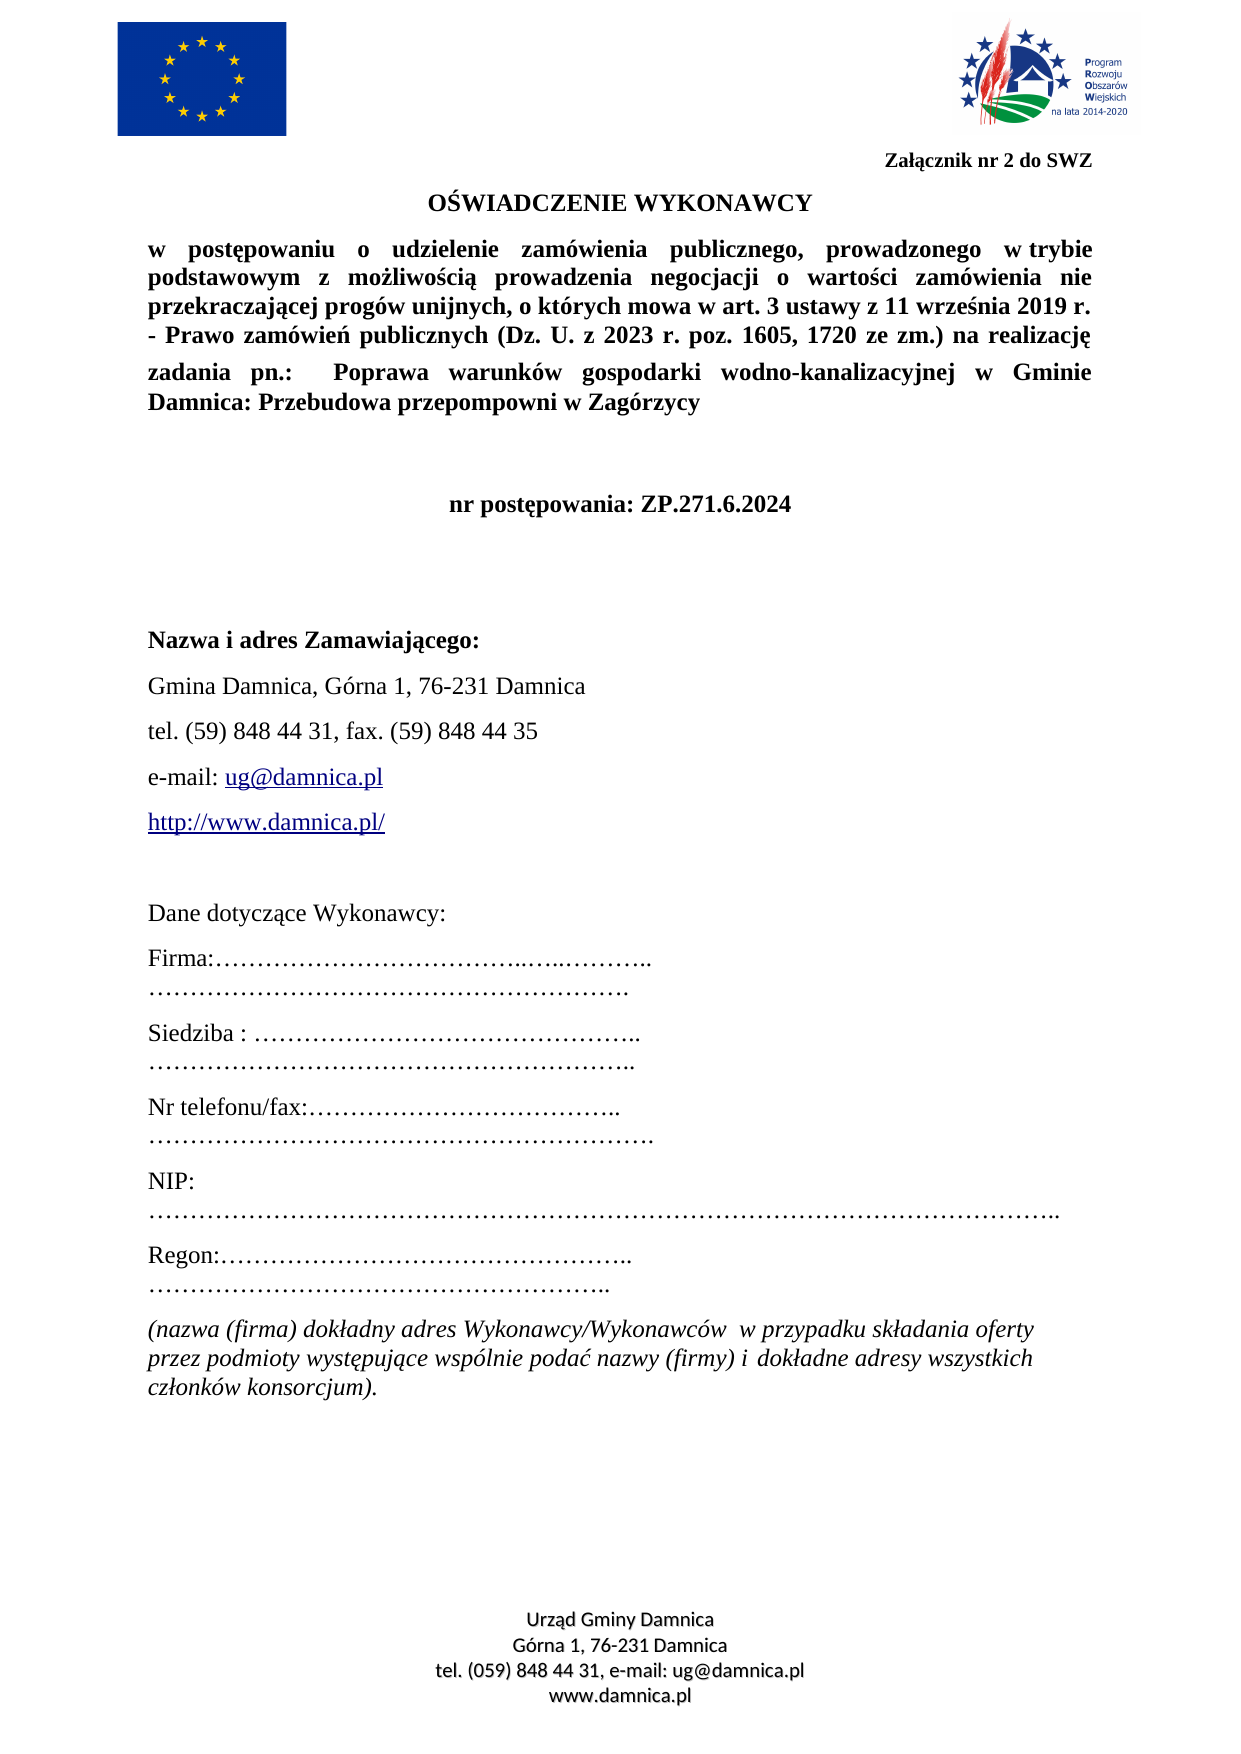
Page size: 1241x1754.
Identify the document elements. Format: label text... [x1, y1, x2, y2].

text (nazwa (firma) dokładny adres Wykonawcy/Wykonawców w przypadku składania oferty przez podmioty występujące wspólnie podać nazwy (firmy) i dokładne adresy wszystkich członków konsorcjum). [148, 1314, 1093, 1401]
text Regon:…………………………………………..……………………………………………….. [148, 1240, 1093, 1298]
text tel. (59) 848 44 31, fax. (59) 848 44 35 [148, 716, 1093, 745]
text w postępowaniu o udzielenie zamówienia publicznego, prowadzonego w trybie podstawowym z możliwością prowadzenia negocjacji o wartości zamówienia nie przekraczającej progów unijnych, o których mowa w art. 3 ustawy z 11 września 2019 r. - Prawo zamówień publicznych (Dz. U. z 2023 r. poz. 1605, 1720 ze zm.) na realizację zadania pn.: Poprawa warunków gospodarki wodno-kanalizacyjnej w Gminie Damnica: Przebudowa przepompowni w Zagórzycy [148, 234, 1093, 416]
text nr postępowania: ZP.271.6.2024 [148, 489, 1093, 518]
text http://www.damnica.pl/ [148, 807, 1093, 836]
text Firma:………………………………..…..………..…………………………………………………. [148, 943, 1093, 1001]
text Gmina Damnica, Górna 1, 76-231 Damnica [148, 671, 1093, 700]
text Nr telefonu/fax:………………………………..……………………………………………………. [148, 1092, 1093, 1149]
text Siedziba : ………………………………………..………………………………………………….. [148, 1018, 1093, 1075]
text Załącznik nr 2 do SWZ [148, 148, 1093, 172]
text Dane dotyczące Wykonawcy: [148, 898, 1093, 927]
text NIP:……………………………………………………………………………………………….. [148, 1166, 1093, 1223]
text OŚWIADCZENIE WYKONAWCY [148, 188, 1093, 217]
text Nazwa i adres Zamawiającego: [148, 626, 1093, 654]
text e-mail: ug@damnica.pl [148, 762, 1093, 791]
